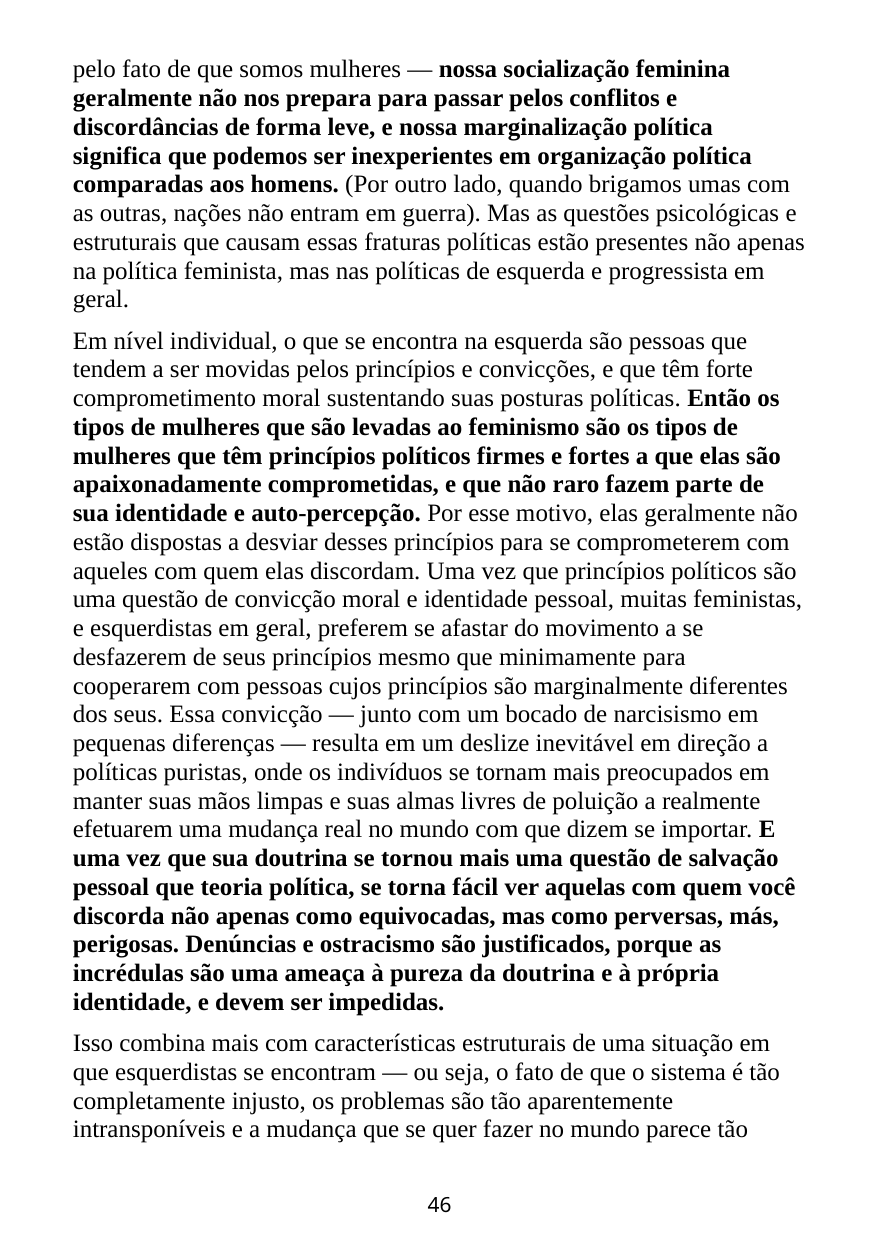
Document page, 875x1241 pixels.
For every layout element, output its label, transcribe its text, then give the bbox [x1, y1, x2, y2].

text Em nível individual, o que se encontra na esquerda são pessoas que tendem a ser movidas pelos princípios e convicções, e que têm forte comprometimento moral sustentando suas posturas políticas. Então os tipos de mulheres que são levadas ao feminismo são os tipos de mulheres que têm princípios políticos firmes e fortes a que elas são apaixonadamente comprometidas, e que não raro fazem parte de sua identidade e auto-percepção. Por esse motivo, elas geralmente não estão dispostas a desviar desses princípios para se comprometerem com aqueles com quem elas discordam. Uma vez que princípios políticos são uma questão de convicção moral e identidade pessoal, muitas feministas, e esquerdistas em geral, preferem se afastar do movimento a se desfazerem de seus princípios mesmo que minimamente para cooperarem com pessoas cujos princípios são marginalmente diferentes dos seus. Essa convicção — junto com um bocado de narcisismo em pequenas diferenças — resulta em um deslize inevitável em direção a políticas puristas, onde os indivíduos se tornam mais preocupados em manter suas mãos limpas e suas almas livres de poluição a realmente efetuarem uma mudança real no mundo com que dizem se importar. E uma vez que sua doutrina se tornou mais uma questão de salvação pessoal que teoria política, se torna fácil ver aquelas com quem você discorda não apenas como equivocadas, mas como perversas, más, perigosas. Denúncias e ostracismo são justificados, porque as incrédulas são uma ameaça à pureza da doutrina e à própria identidade, e devem ser impedidas. [73, 326, 806, 1016]
text pelo fato de que somos mulheres — nossa socialização feminina geralmente não nos prepara para passar pelos conflitos e discordâncias de forma leve, e nossa marginalização política significa que podemos ser inexperientes em organização política comparadas aos homens. (Por outro lado, quando brigamos umas com as outras, nações não entram em guerra). Mas as questões psicológicas e estruturais que causam essas fraturas políticas estão presentes não apenas na política feminista, mas nas políticas de esquerda e progressista em geral. [73, 54, 806, 313]
text Isso combina mais com características estruturais de uma situação em que esquerdistas se encontram — ou seja, o fato de que o sistema é tão completamente injusto, os problemas são tão aparentemente intransponíveis e a mudança que se quer fazer no mundo parece tão [73, 1028, 806, 1143]
